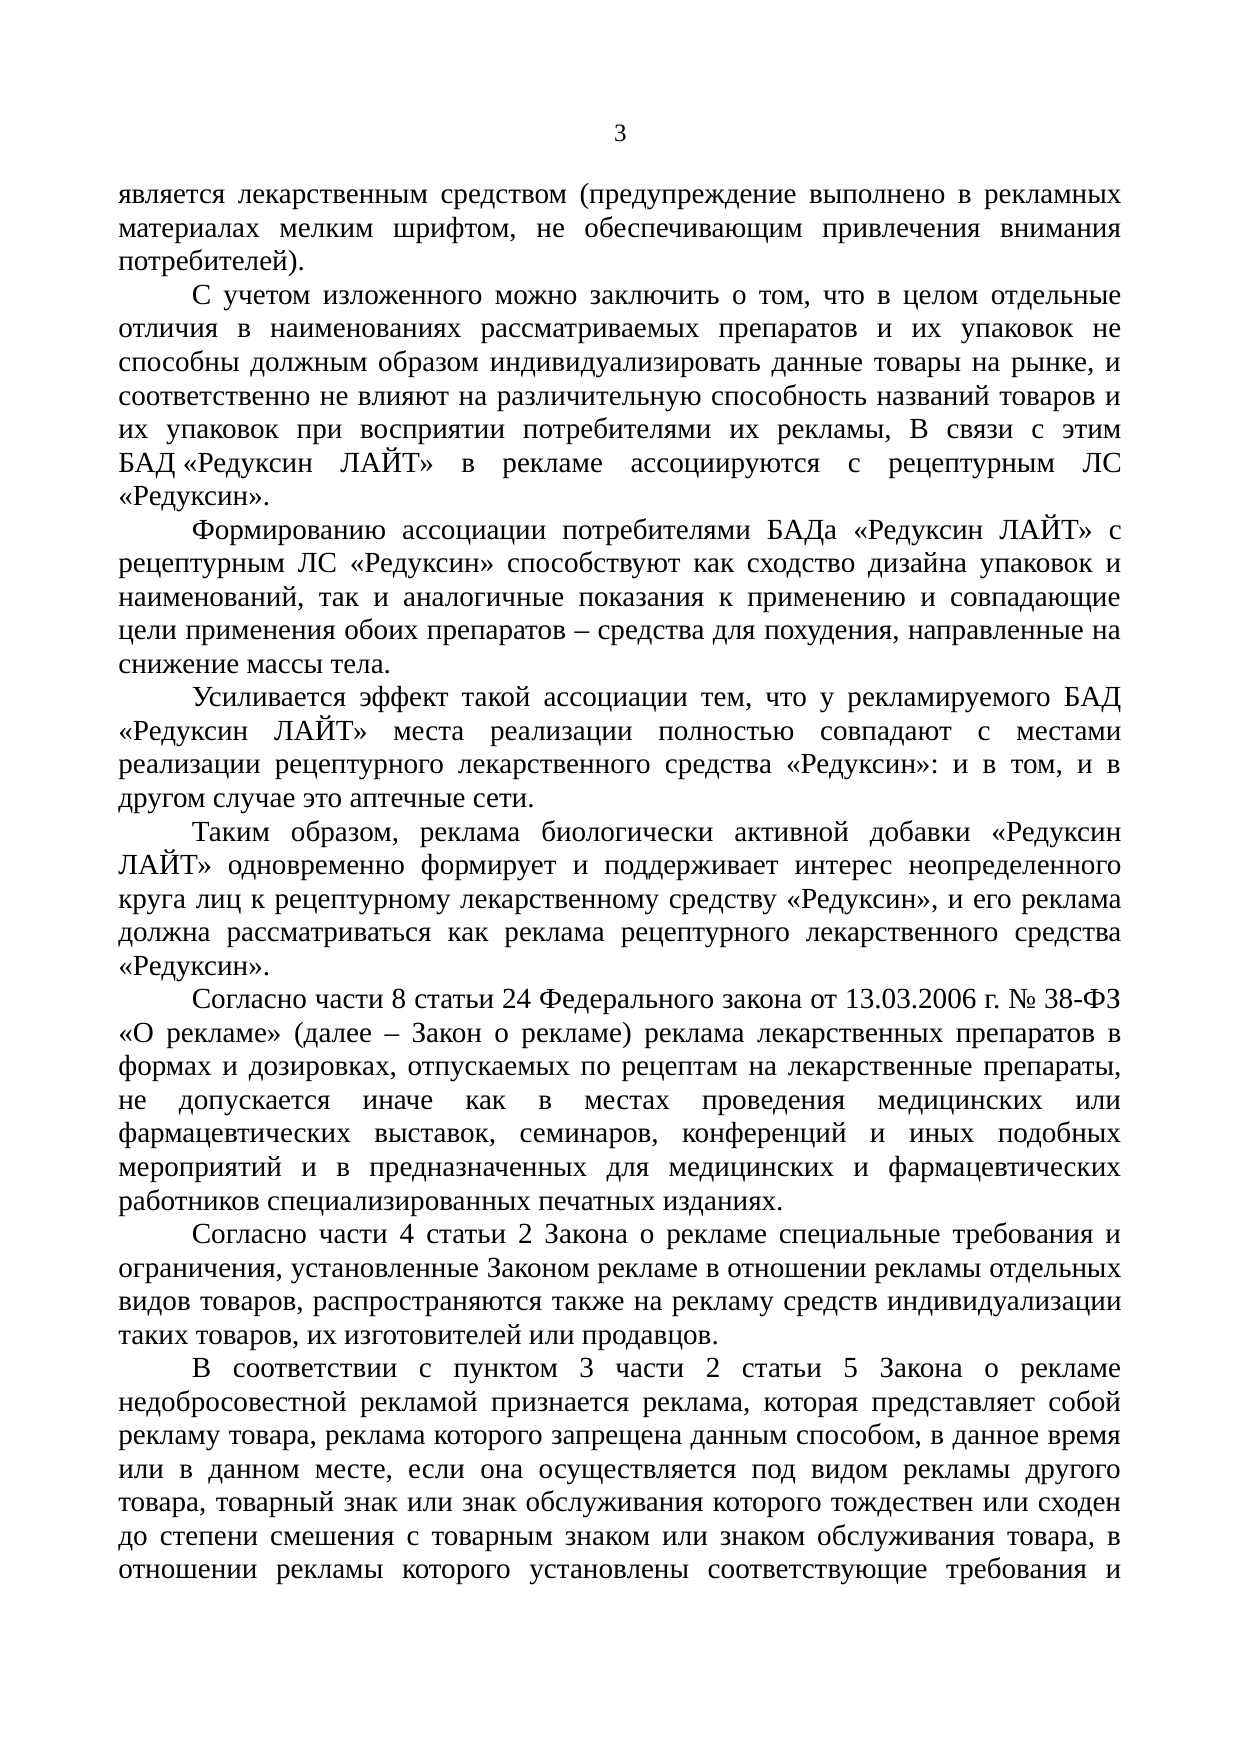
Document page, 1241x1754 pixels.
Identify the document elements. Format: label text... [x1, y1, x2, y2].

text Формированию ассоциации потребителями БАДа «Редуксин ЛАЙТ» с рецептурным ЛС «Редуксин» способствуют как сходство дизайна упаковок и наименований, так и аналогичные показания к применению и совпадающие цели применения обоих препаратов – средства для похудения, направленные на снижение массы тела. [118, 512, 1122, 679]
text является лекарственным средством (предупреждение выполнено в рекламных материалах мелким шрифтом, не обеспечивающим привлечения внимания потребителей). [118, 176, 1122, 277]
text Усиливается эффект такой ассоциации тем, что у рекламируемого БАД «Редуксин ЛАЙТ» места реализации полностью совпадают с местами реализации рецептурного лекарственного средства «Редуксин»: и в том, и в другом случае это аптечные сети. [118, 679, 1122, 814]
text В соответствии с пунктом 3 части 2 статьи 5 Закона о рекламе недобросовестной рекламой признается реклама, которая представляет собой рекламу товара, реклама которого запрещена данным способом, в данное время или в данном месте, если она осуществляется под видом рекламы другого товара, товарный знак или знак обслуживания которого тождествен или сходен до степени смешения с товарным знаком или знаком обслуживания товара, в отношении рекламы которого установлены соответствующие требования и [118, 1350, 1122, 1585]
text Согласно части 8 статьи 24 Федерального закона от 13.03.2006 г. № 38-ФЗ «О рекламе» (далее – Закон о рекламе) реклама лекарственных препаратов в формах и дозировках, отпускаемых по рецептам на лекарственные препараты, не допускается иначе как в местах проведения медицинских или фармацевтических выставок, семинаров, конференций и иных подобных мероприятий и в предназначенных для медицинских и фармацевтических работников специализированных печатных изданиях. [118, 981, 1122, 1216]
text Таким образом, реклама биологически активной добавки «Редуксин ЛАЙТ» одновременно формирует и поддерживает интерес неопределенного круга лиц к рецептурному лекарственному средству «Редуксин», и его реклама должна рассматриваться как реклама рецептурного лекарственного средства «Редуксин». [118, 814, 1122, 981]
text С учетом изложенного можно заключить о том, что в целом отдельные отличия в наименованиях рассматриваемых препаратов и их упаковок не способны должным образом индивидуализировать данные товары на рынке, и соответственно не влияют на различительную способность названий товаров и их упаковок при восприятии потребителями их рекламы, В связи с этим БАД «Редуксин ЛАЙТ» в рекламе ассоциируются с рецептурным ЛС «Редуксин». [118, 277, 1122, 512]
text Согласно части 4 статьи 2 Закона о рекламе специальные требования и ограничения, установленные Законом рекламе в отношении рекламы отдельных видов товаров, распространяются также на рекламу средств индивидуализации таких товаров, их изготовителей или продавцов. [118, 1216, 1122, 1350]
